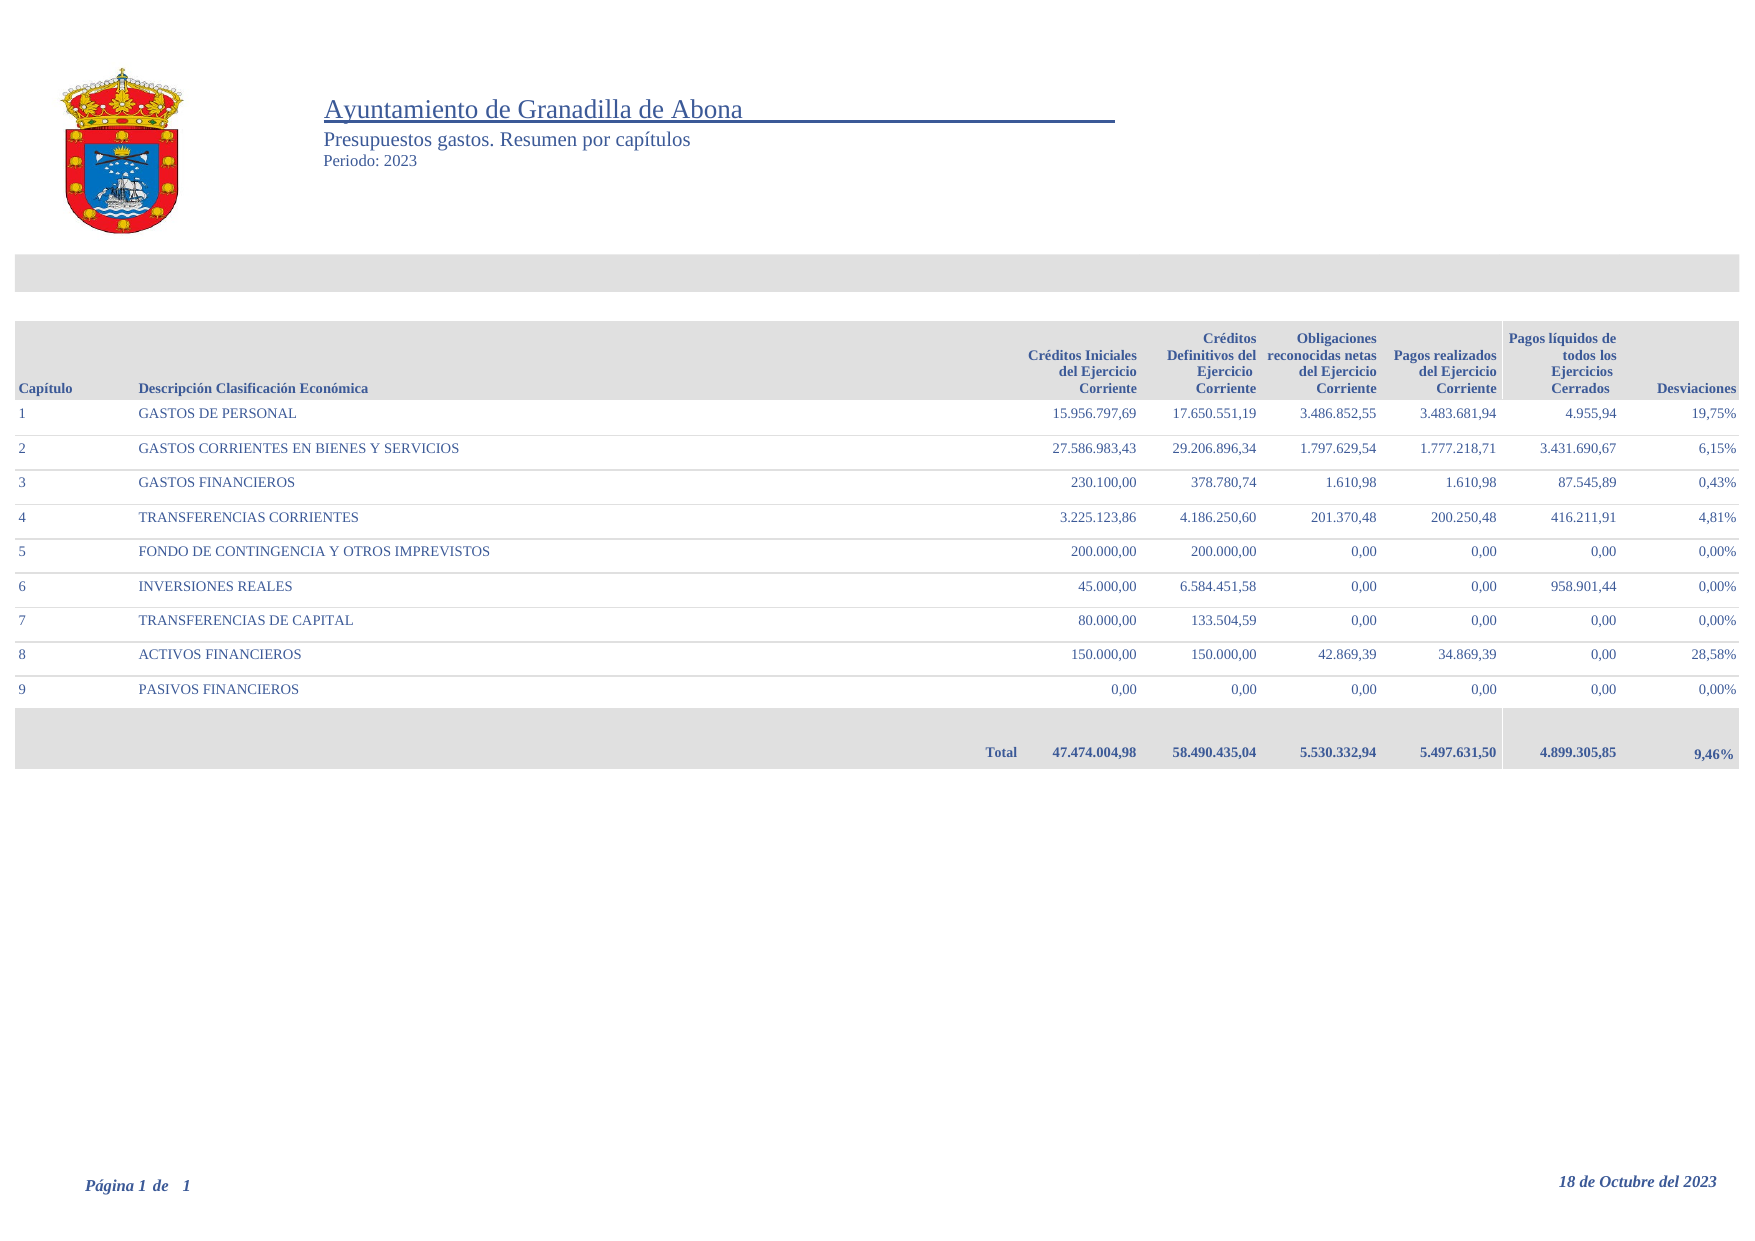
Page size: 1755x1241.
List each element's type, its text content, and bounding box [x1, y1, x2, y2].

table_cell 0,00 [1503, 608, 1637, 641]
table_cell GASTOS CORRIENTES EN BIENES Y SERVICIOS [105, 436, 737, 469]
table_cell 45.000,00 [1022, 574, 1152, 607]
table_cell 416.211,91 [1503, 505, 1637, 538]
table_cell 27.586.983,43 [1022, 436, 1152, 469]
table_cell [737, 643, 1022, 675]
table_cell 58.490.435,04 [1152, 708, 1262, 769]
table_cell 29.206.896,34 [1152, 436, 1262, 469]
table_cell 0,00 [1503, 643, 1637, 675]
table_cell 0,00% [1637, 574, 1739, 607]
table_cell 3.431.690,67 [1503, 436, 1637, 469]
table_cell 0,00 [1385, 608, 1502, 641]
table_cell 87.545,89 [1503, 471, 1637, 503]
table_cell 0,00% [1637, 677, 1739, 708]
table_cell 9,46% [1637, 708, 1739, 769]
table_cell [737, 608, 1022, 641]
table_cell [105, 708, 737, 769]
table_header Capítulo [15, 321, 105, 399]
table_header Créditos Iniciales del Ejercicio Corriente [1022, 321, 1152, 399]
table_cell 3 [15, 471, 105, 503]
table_cell 200.000,00 [1022, 540, 1152, 572]
table_header Descripción Clasificación Económica [105, 321, 737, 399]
table_cell 958.901,44 [1503, 574, 1637, 607]
table_cell 1.610,98 [1385, 471, 1502, 503]
table_cell 0,00 [1385, 677, 1502, 708]
table_cell 0,00 [1385, 540, 1502, 572]
table_cell 0,00 [1262, 574, 1385, 607]
table_cell [737, 436, 1022, 469]
table_cell 0,00 [1385, 574, 1502, 607]
table_cell 0,00 [1503, 677, 1637, 708]
table_cell 7 [15, 608, 105, 641]
table_cell 3.225.123,86 [1022, 505, 1152, 538]
table_cell 34.869,39 [1385, 643, 1502, 675]
table_cell TRANSFERENCIAS DE CAPITAL [105, 608, 737, 641]
table_cell 0,00 [1262, 677, 1385, 708]
table_cell 4 [15, 505, 105, 538]
table_cell 2 [15, 436, 105, 469]
table_cell 150.000,00 [1022, 643, 1152, 675]
table_cell 1 [15, 400, 105, 435]
table_cell 3.486.852,55 [1262, 400, 1385, 435]
table_cell 5.497.631,50 [1385, 708, 1502, 769]
table_cell [737, 574, 1022, 607]
table_cell 6 [15, 574, 105, 607]
table_cell PASIVOS FINANCIEROS [105, 677, 737, 708]
table_cell 17.650.551,19 [1152, 400, 1262, 435]
table_cell 4,81% [1637, 505, 1739, 538]
table_cell 1.797.629,54 [1262, 436, 1385, 469]
table_cell 4.899.305,85 [1503, 708, 1637, 769]
table_cell 5 [15, 540, 105, 572]
table_cell 15.956.797,69 [1022, 400, 1152, 435]
table_cell 150.000,00 [1152, 643, 1262, 675]
table_cell 1.777.218,71 [1385, 436, 1502, 469]
table_cell 0,00 [1022, 677, 1152, 708]
table_cell 0,00 [1503, 540, 1637, 572]
table_cell [737, 505, 1022, 538]
table_cell TRANSFERENCIAS CORRIENTES [105, 505, 737, 538]
table_cell 42.869,39 [1262, 643, 1385, 675]
table_cell 200.250,48 [1385, 505, 1502, 538]
table_cell [737, 677, 1022, 708]
table_cell [737, 540, 1022, 572]
table_cell 1.610,98 [1262, 471, 1385, 503]
table_cell 0,43% [1637, 471, 1739, 503]
table_cell 5.530.332,94 [1262, 708, 1385, 769]
table_cell 3.483.681,94 [1385, 400, 1502, 435]
table_cell 200.000,00 [1152, 540, 1262, 572]
table_cell [15, 708, 105, 769]
table_header Desviaciones [1637, 321, 1739, 399]
table_header [737, 321, 1022, 399]
table_cell GASTOS DE PERSONAL [105, 400, 737, 435]
table_cell 0,00% [1637, 540, 1739, 572]
table_cell 378.780,74 [1152, 471, 1262, 503]
table_cell GASTOS FINANCIEROS [105, 471, 737, 503]
table_cell 133.504,59 [1152, 608, 1262, 641]
table_cell 6.584.451,58 [1152, 574, 1262, 607]
table_cell 4.186.250,60 [1152, 505, 1262, 538]
table_cell INVERSIONES REALES [105, 574, 737, 607]
table_cell 201.370,48 [1262, 505, 1385, 538]
table_cell 4.955,94 [1503, 400, 1637, 435]
table_cell 0,00 [1152, 677, 1262, 708]
table_cell ACTIVOS FINANCIEROS [105, 643, 737, 675]
table_header Créditos Definitivos del Ejercicio Corriente [1152, 321, 1262, 399]
table_cell 0,00 [1262, 540, 1385, 572]
table_cell 9 [15, 677, 105, 708]
table_cell 0,00 [1262, 608, 1385, 641]
table_header Pagos realizados del Ejercicio Corriente [1385, 321, 1502, 399]
table_header Obligaciones reconocidas netas del Ejercicio Corriente [1262, 321, 1385, 399]
table_cell 8 [15, 643, 105, 675]
table_cell FONDO DE CONTINGENCIA Y OTROS IMPREVISTOS [105, 540, 737, 572]
table_header Pagos líquidos de todos los Ejercicios Cerrados [1503, 321, 1637, 399]
table_cell 19,75% [1637, 400, 1739, 435]
table_cell 28,58% [1637, 643, 1739, 675]
table_cell 0,00% [1637, 608, 1739, 641]
table_cell Total [737, 708, 1022, 769]
table_cell [737, 400, 1022, 435]
table_cell 80.000,00 [1022, 608, 1152, 641]
table_cell 230.100,00 [1022, 471, 1152, 503]
table_cell 47.474.004,98 [1022, 708, 1152, 769]
table_cell 6,15% [1637, 436, 1739, 469]
table_cell [737, 471, 1022, 503]
